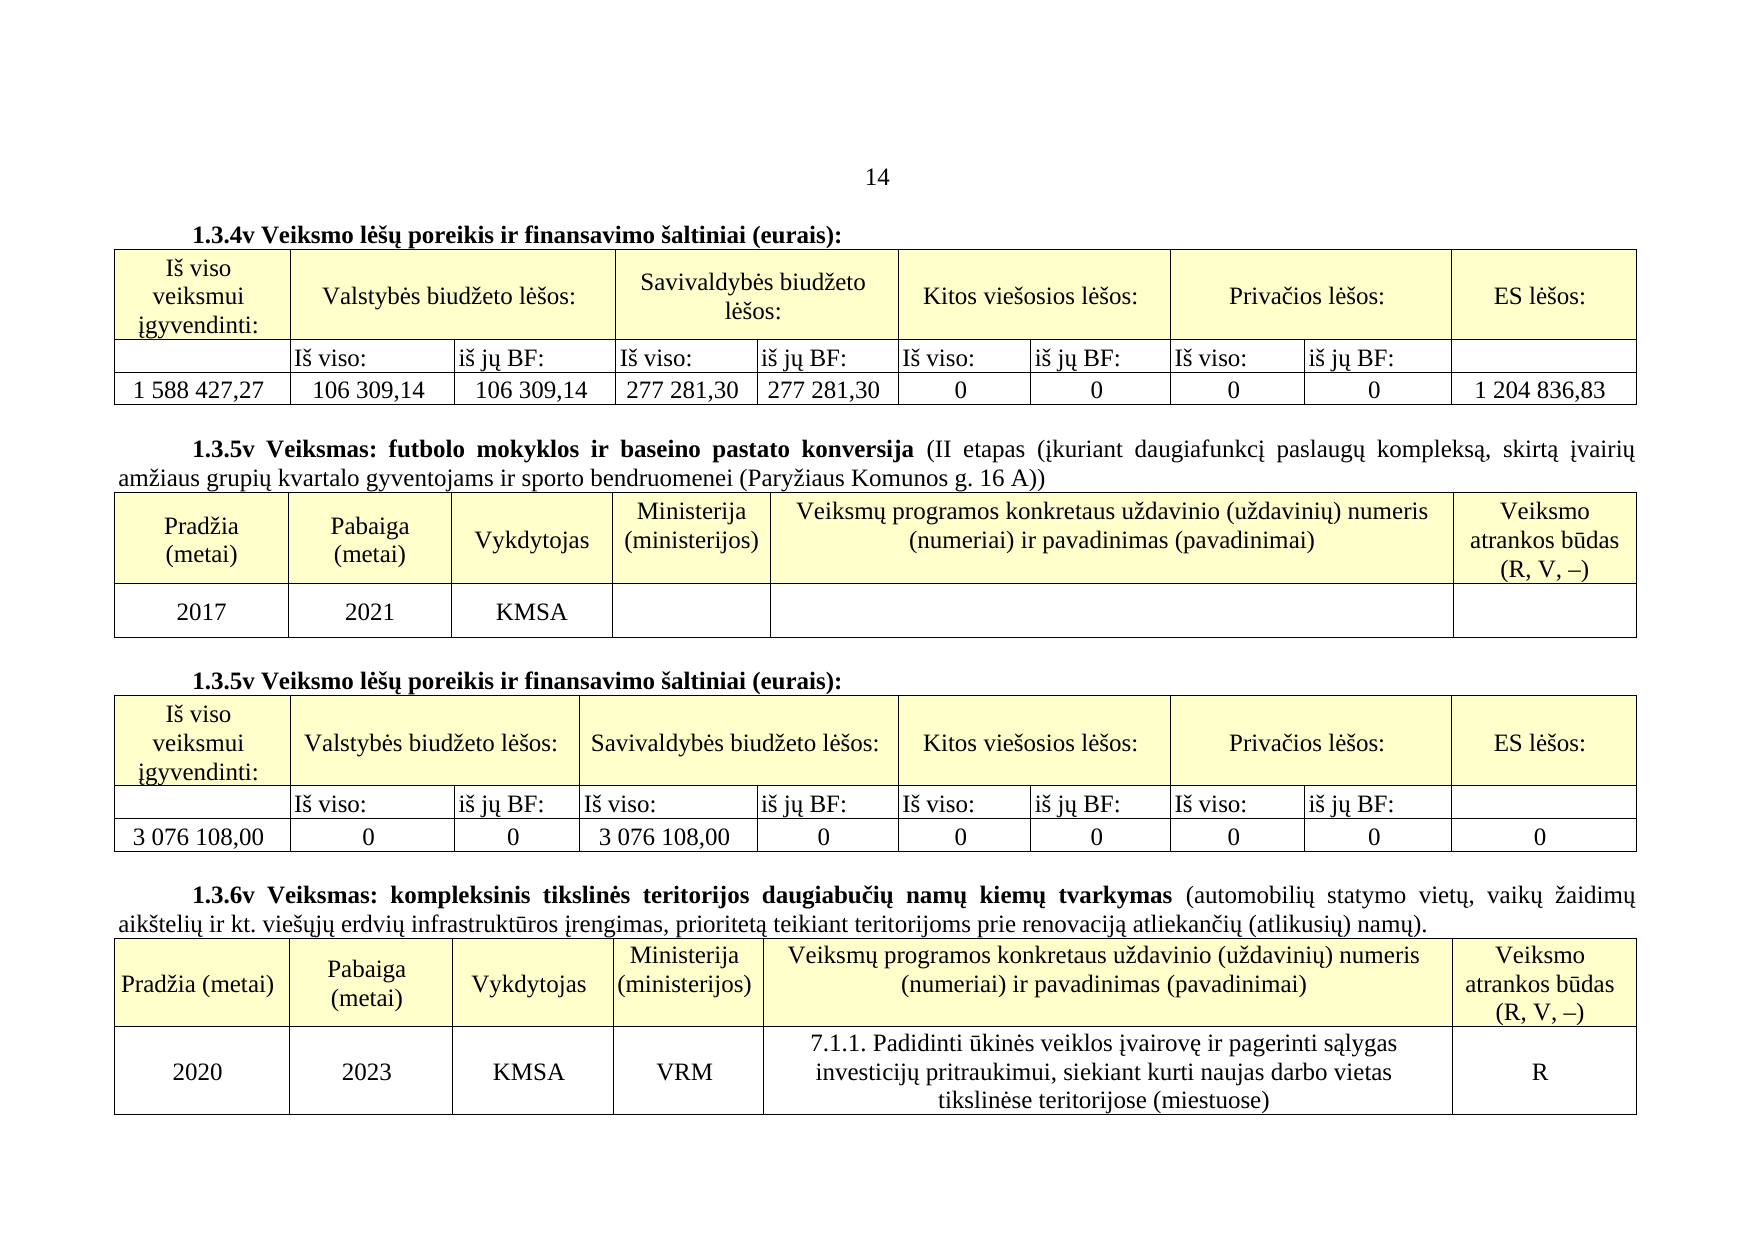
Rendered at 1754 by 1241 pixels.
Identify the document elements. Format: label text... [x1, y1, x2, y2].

table_cell Iš viso: [899, 340, 1030, 372]
text 1.3.5v Veiksmas: futbolo mokyklos ir baseino pastato konversija (II etapas (įkuriant daugiafunkcį paslaugų kompleksą, skirtą įvairių amžiaus grupių kvartalo gyventojams ir sporto bendruomenei (Paryžiaus Komunos g. 16 A)) [118, 434, 1636, 492]
table_cell iš jų BF: [1031, 786, 1170, 818]
table_cell Iš viso: [1171, 340, 1304, 372]
table_header Veiksmo atrankos būdas (R, V, –) [1454, 493, 1636, 583]
table_cell 2017 [115, 584, 288, 637]
table_cell KMSA [453, 1027, 613, 1114]
table_cell 0 [1031, 373, 1170, 404]
table_cell 0 [291, 819, 454, 851]
table_cell 0 [1171, 373, 1304, 404]
table_cell 0 [455, 819, 579, 851]
table_cell R [1453, 1027, 1636, 1114]
table_cell 0 [899, 819, 1030, 851]
table_header Valstybės biudžeto lėšos: [291, 250, 615, 339]
table_cell 2020 [115, 1027, 289, 1114]
table_cell 0 [1452, 819, 1636, 851]
table_header ES lėšos: [1452, 250, 1636, 339]
table_cell 3 076 108,00 [580, 819, 757, 851]
table_header Vykdytojas [452, 493, 612, 583]
table_cell iš jų BF: [1305, 340, 1451, 372]
table_cell 277 281,30 [758, 373, 898, 404]
table_cell 0 [1171, 819, 1304, 851]
table_header Ministerija (ministerijos) [614, 939, 763, 1026]
table_cell VRM [614, 1027, 763, 1114]
text 1.3.4v Veiksmo lėšų poreikis ir finansavimo šaltiniai (eurais): [118, 220, 1636, 249]
table_cell Iš viso: [899, 786, 1030, 818]
table_cell 2021 [289, 584, 451, 637]
table_cell Iš viso: [291, 786, 454, 818]
table_header Privačios lėšos: [1171, 696, 1451, 785]
table_cell [1454, 584, 1636, 637]
table_cell KMSA [452, 584, 612, 637]
table_header Kitos viešosios lėšos: [899, 250, 1170, 339]
table_cell iš jų BF: [758, 786, 898, 818]
table_cell iš jų BF: [1305, 786, 1451, 818]
text 1.3.6v Veiksmas: kompleksinis tikslinės teritorijos daugiabučių namų kiemų tvarkymas (automobilių statymo vietų, vaikų žaidimų aikštelių ir kt. viešųjų erdvių infrastruktūros įrengimas, prioritetą teikiant teritorijoms prie renovaciją atliekančių (atlikusių) namų). [118, 881, 1636, 938]
table_header Veiksmų programos konkretaus uždavinio (uždavinių) numeris (numeriai) ir pavadinimas (pavadinimai) [771, 493, 1453, 583]
table_header Valstybės biudžeto lėšos: [291, 696, 579, 785]
table_cell iš jų BF: [455, 340, 615, 372]
table_header Ministerija (ministerijos) [613, 493, 770, 583]
table_header Pradžia (metai) [115, 493, 288, 583]
table_cell 7.1.1. Padidinti ūkinės veiklos įvairovę ir pagerinti sąlygas investicijų pritraukimui, siekiant kurti naujas darbo vietas tikslinėse teritorijose (miestuose) [764, 1027, 1452, 1114]
table_header Kitos viešosios lėšos: [899, 696, 1170, 785]
table_cell 0 [1031, 819, 1170, 851]
table_cell [771, 584, 1453, 637]
table_cell 3 076 108,00 [115, 819, 290, 851]
table_cell [115, 786, 290, 818]
table_header Savivaldybės biudžeto lėšos: [580, 696, 898, 785]
table_cell 0 [1305, 373, 1451, 404]
table_cell 0 [758, 819, 898, 851]
table_cell 106 309,14 [291, 373, 454, 404]
table_cell 2023 [290, 1027, 452, 1114]
table_cell Iš viso: [580, 786, 757, 818]
table_cell 0 [899, 373, 1030, 404]
table_cell 277 281,30 [616, 373, 757, 404]
table_cell 106 309,14 [455, 373, 615, 404]
table_cell Iš viso: [616, 340, 757, 372]
table_header Iš viso veiksmui įgyvendinti: [115, 696, 290, 785]
table_header Pabaiga (metai) [290, 939, 452, 1026]
table_header Veiksmų programos konkretaus uždavinio (uždavinių) numeris (numeriai) ir pavadinimas (pavadinimai) [764, 939, 1452, 1026]
table_header Pabaiga (metai) [289, 493, 451, 583]
table_cell [1452, 786, 1636, 818]
table_cell iš jų BF: [758, 340, 898, 372]
table_header Veiksmo atrankos būdas (R, V, –) [1453, 939, 1636, 1026]
table_header ES lėšos: [1452, 696, 1636, 785]
table_cell 1 588 427,27 [115, 373, 290, 404]
table_cell [1452, 340, 1636, 372]
text 1.3.5v Veiksmo lėšų poreikis ir finansavimo šaltiniai (eurais): [118, 666, 1636, 695]
table_header Vykdytojas [453, 939, 613, 1026]
table_cell Iš viso: [1171, 786, 1304, 818]
table_cell 0 [1305, 819, 1451, 851]
table_cell iš jų BF: [1031, 340, 1170, 372]
table_cell [115, 340, 290, 372]
table_header Privačios lėšos: [1171, 250, 1451, 339]
table_cell iš jų BF: [455, 786, 579, 818]
table_cell Iš viso: [291, 340, 454, 372]
table_header Pradžia (metai) [115, 939, 289, 1026]
table_cell 1 204 836,83 [1452, 373, 1636, 404]
table_cell [613, 584, 770, 637]
table_header Iš viso veiksmui įgyvendinti: [115, 250, 290, 339]
table_header Savivaldybės biudžeto lėšos: [616, 250, 898, 339]
